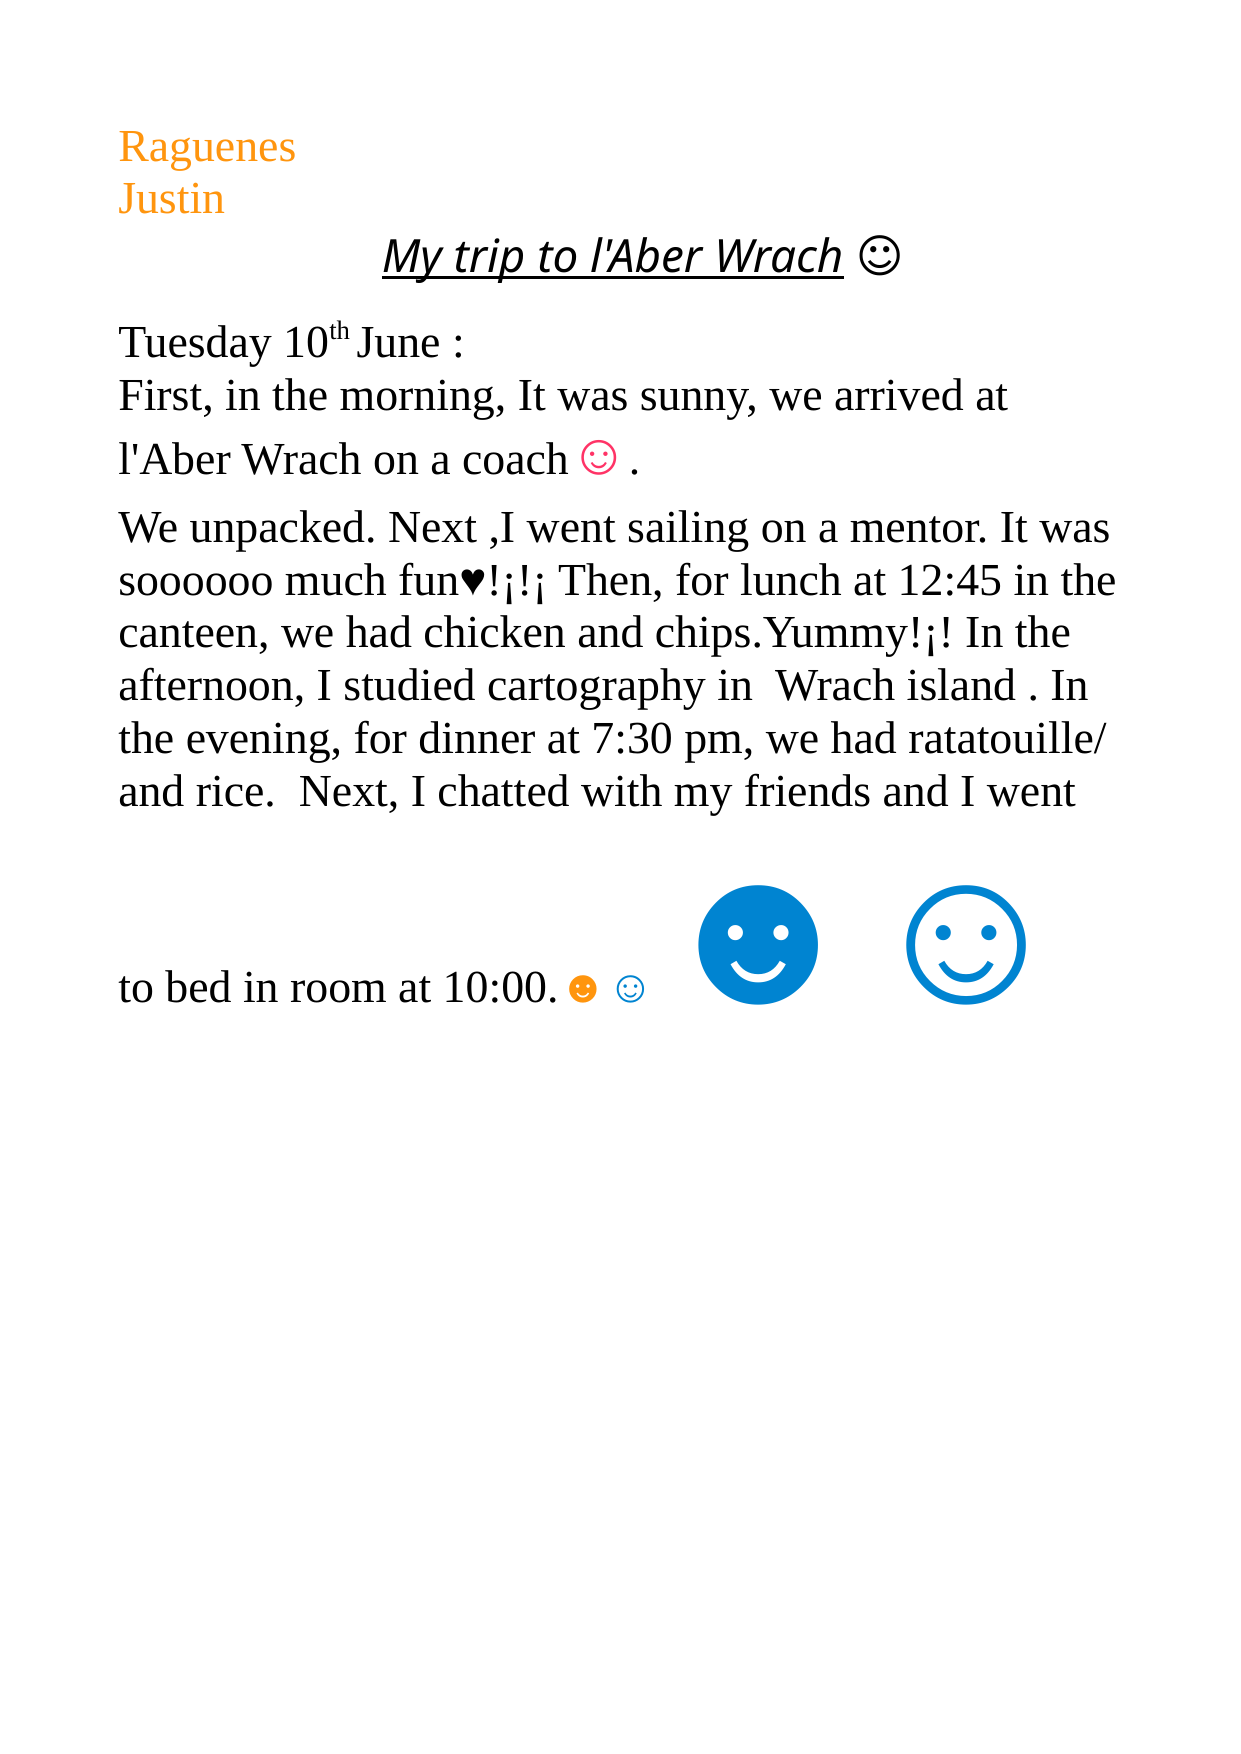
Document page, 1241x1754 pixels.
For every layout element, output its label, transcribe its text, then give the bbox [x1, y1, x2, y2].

text First, in the morning, It was sunny, we arrived at l'Aber Wrach on a coach☺. [118, 367, 1122, 487]
text Tuesday 10th June : [118, 315, 1122, 367]
text We unpacked. Next ,I went sailing on a mentor. It was soooooo much fun♥!¡!¡ Then, for lunch at 12:45 in the canteen, we had chicken and chips.Yummy!¡! In the afternoon, I studied cartography in Wrach island . In the evening, for dinner at 7:30 pm, we had ratatouille/ and rice. Next, I chatted with my friends and I went to bed in room at 10:00.☻☺☻☺ [118, 500, 1122, 1046]
text Raguenes [118, 118, 1122, 171]
text My trip to l'Aber Wrach ☺ [118, 223, 1122, 286]
text Justin [118, 171, 1122, 223]
